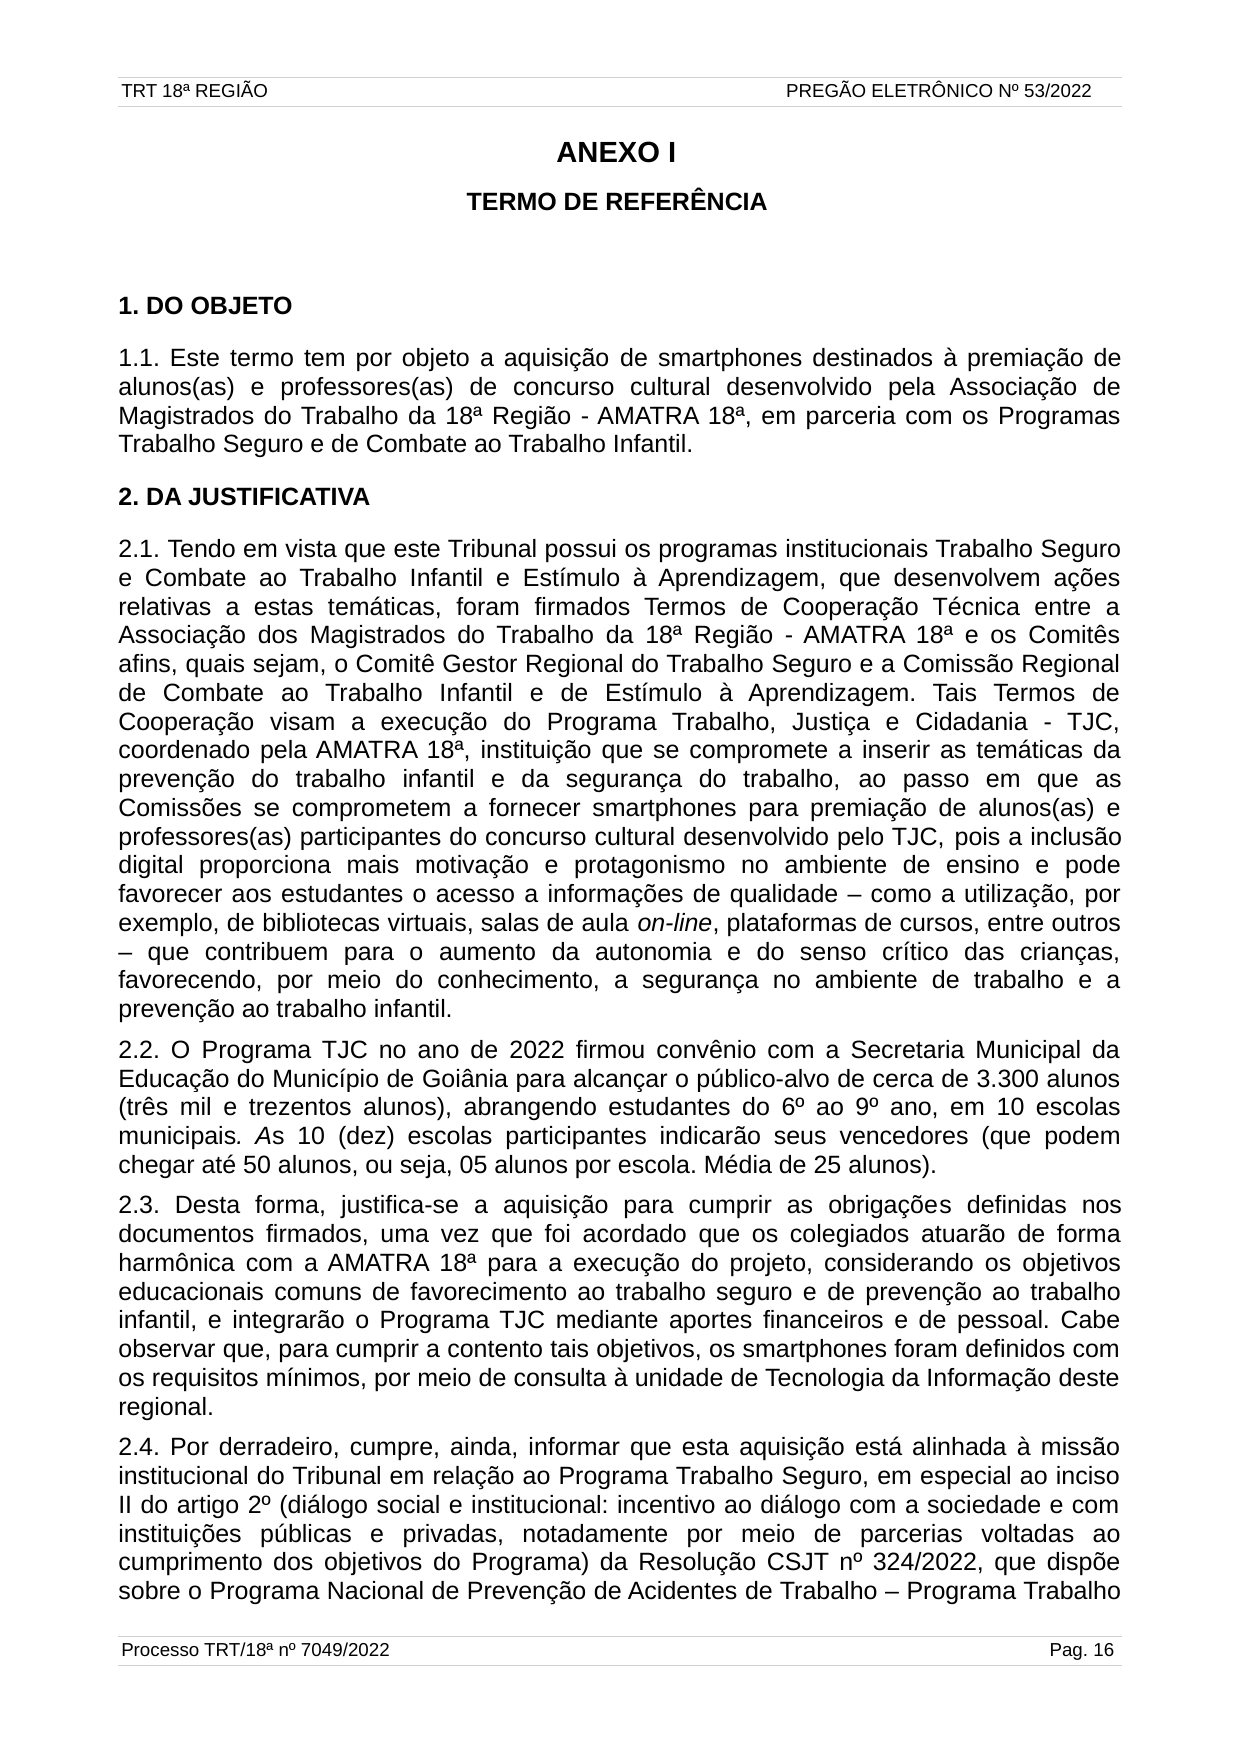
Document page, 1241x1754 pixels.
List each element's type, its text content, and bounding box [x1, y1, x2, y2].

text 2.1. Tendo em vista que este Tribunal possui os programas institucionais Trabalho Seguro e Combate ao Trabalho Infantil e Estímulo à Aprendizagem, que desenvolvem ações relativas a estas temáticas, foram firmados Termos de Cooperação Técnica entre a Associação dos Magistrados do Trabalho da 18ª Região - AMATRA 18ª e os Comitês afins, quais sejam, o Comitê Gestor Regional do Trabalho Seguro e a Comissão Regional de Combate ao Trabalho Infantil e de Estímulo à Aprendizagem. Tais Termos de Cooperação visam a execução do Programa Trabalho, Justiça e Cidadania - TJC, coordenado pela AMATRA 18ª, instituição que se compromete a inserir as temáticas da prevenção do trabalho infantil e da segurança do trabalho, ao passo em que as Comissões se comprometem a fornecer smartphones para premiação de alunos(as) e professores(as) participantes do concurso cultural desenvolvido pelo TJC, pois a inclusão digital proporciona mais motivação e protagonismo no ambiente de ensino e pode favorecer aos estudantes o acesso a informações de qualidade – como a utilização, por exemplo, de bibliotecas virtuais, salas de aula on-line, plataformas de cursos, entre outros – que contribuem para o aumento da autonomia e do senso crítico das crianças, favorecendo, por meio do conhecimento, a segurança no ambiente de trabalho e a prevenção ao trabalho infantil. [118, 534, 1122, 1023]
text 1. DO OBJETO [118, 291, 1122, 319]
text 2.3. Desta forma, justifica-se a aquisição para cumprir as obrigações definidas nos documentos firmados, uma vez que foi acordado que os colegiados atuarão de forma harmônica com a AMATRA 18ª para a execução do projeto, considerando os objetivos educacionais comuns de favorecimento ao trabalho seguro e de prevenção ao trabalho infantil, e integrarão o Programa TJC mediante aportes financeiros e de pessoal. Cabe observar que, para cumprir a contento tais objetivos, os smartphones foram definidos com os requisitos mínimos, por meio de consulta à unidade de Tecnologia da Informação deste regional. [118, 1190, 1122, 1420]
text 1.1. Este termo tem por objeto a aquisição de smartphones destinados à premiação de alunos(as) e professores(as) de concurso cultural desenvolvido pela Associação de Magistrados do Trabalho da 18ª Região - AMATRA 18ª, em parceria com os Programas Trabalho Seguro e de Combate ao Trabalho Infantil. [118, 343, 1122, 458]
text 2. DA JUSTIFICATIVA [118, 482, 1122, 511]
text 2.2. O Programa TJC no ano de 2022 firmou convênio com a Secretaria Municipal da Educação do Município de Goiânia para alcançar o público-alvo de cerca de 3.300 alunos (três mil e trezentos alunos), abrangendo estudantes do 6º ao 9º ano, em 10 escolas municipais. As 10 (dez) escolas participantes indicarão seus vencedores (que podem chegar até 50 alunos, ou seja, 05 alunos por escola. Média de 25 alunos). [118, 1035, 1122, 1178]
text 2.4. Por derradeiro, cumpre, ainda, informar que esta aquisição está alinhada à missão institucional do Tribunal em relação ao Programa Trabalho Seguro, em especial ao inciso II do artigo 2º (diálogo social e institucional: incentivo ao diálogo com a sociedade e com instituições públicas e privadas, notadamente por meio de parcerias voltadas ao cumprimento dos objetivos do Programa) da Resolução CSJT nº 324/2022, que dispõe sobre o Programa Nacional de Prevenção de Acidentes de Trabalho – Programa Trabalho [118, 1432, 1122, 1605]
text ANEXO I [118, 136, 1122, 169]
text TERMO DE REFERÊNCIA [118, 187, 1122, 216]
